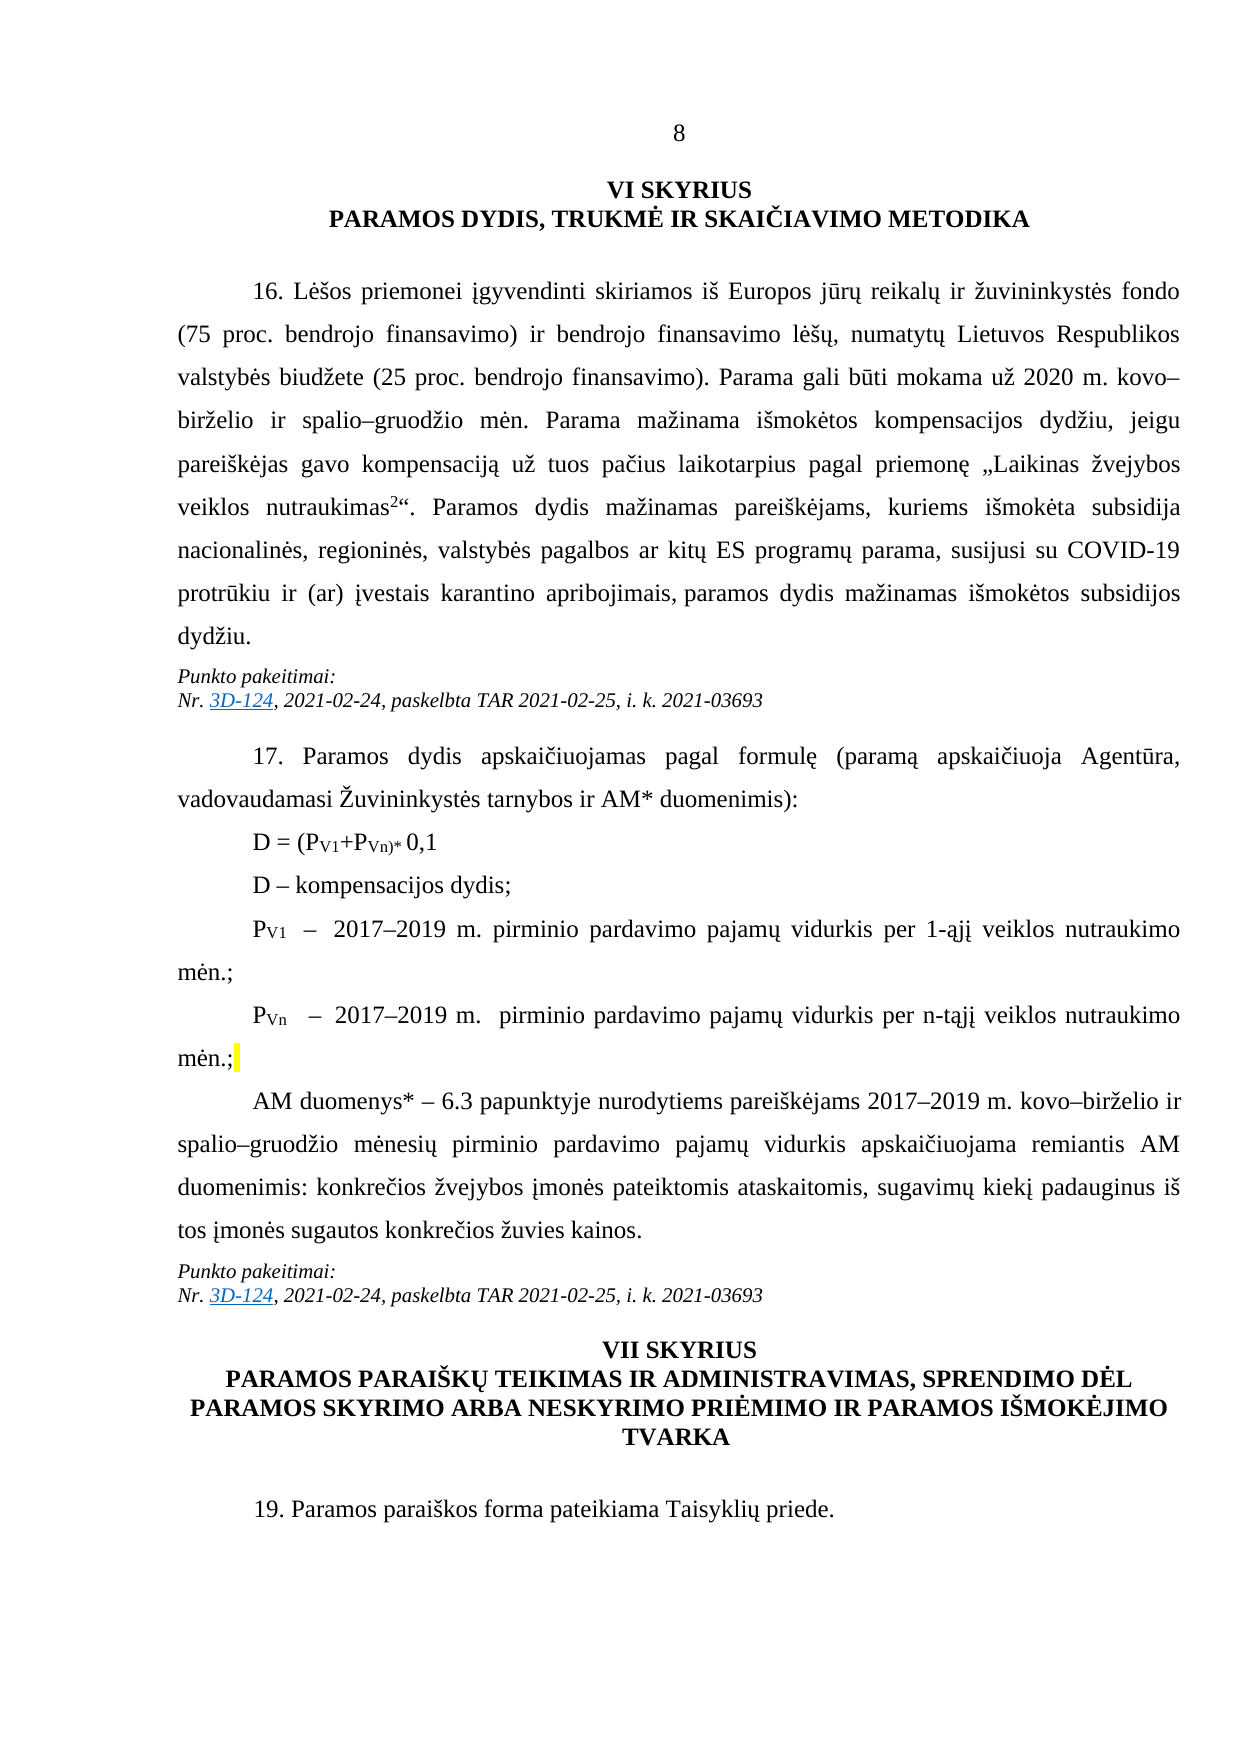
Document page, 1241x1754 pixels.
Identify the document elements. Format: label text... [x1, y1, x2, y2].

text PVn – 2017–2019 m. pirminio pardavimo pajamų vidurkis per n-tąjį veiklos nutraukimo mėn.; [177, 1000, 1181, 1072]
text PARAMOS PARAIŠKŲ TEIKIMAS IR ADMINISTRAVIMAS, SPRENDIMO DĖL PARAMOS SKYRIMO ARBA NESKYRIMO PRIĖMIMO IR PARAMOS IŠMOKĖJIMO TVARKA [177, 1364, 1181, 1451]
text AM duomenys* – 6.3 papunktyje nurodytiems pareiškėjams 2017–2019 m. kovo–birželio ir spalio–gruodžio mėnesių pirminio pardavimo pajamų vidurkis apskaičiuojama remiantis AM duomenimis: konkrečios žvejybos įmonės pateiktomis ataskaitomis, sugavimų kiekį padauginus iš tos įmonės sugautos konkrečios žuvies kainos. [177, 1086, 1181, 1244]
text VII SKYRIUS [177, 1336, 1181, 1364]
text Nr. 3D-124, 2021-02-24, paskelbta TAR 2021-02-25, i. k. 2021-03693 [177, 688, 1181, 712]
text 19. Paramos paraiškos forma pateikiama Taisyklių priede. [177, 1494, 1181, 1522]
text PARAMOS DYDIS, TRUKMĖ IR SKAIČIAVIMO METODIKA [177, 204, 1181, 233]
text D – kompensacijos dydis; [177, 871, 1181, 899]
text VI SKYRIUS [177, 176, 1181, 204]
text Punkto pakeitimai: [177, 664, 1181, 688]
text 16. Lėšos priemonei įgyvendinti skiriamos iš Europos jūrų reikalų ir žuvininkystės fondo (75 proc. bendrojo finansavimo) ir bendrojo finansavimo lėšų, numatytų Lietuvos Respublikos valstybės biudžete (25 proc. bendrojo finansavimo). Parama gali būti mokama už 2020 m. kovo– birželio ir spalio–gruodžio mėn. Parama mažinama išmokėtos kompensacijos dydžiu, jeigu pareiškėjas gavo kompensaciją už tuos pačius laikotarpius pagal priemonę „Laikinas žvejybos veiklos nutraukimas2“. Paramos dydis mažinamas pareiškėjams, kuriems išmokėta subsidija nacionalinės, regioninės, valstybės pagalbos ar kitų ES programų parama, susijusi su COVID-19 protrūkiu ir (ar) įvestais karantino apribojimais, paramos dydis mažinamas išmokėtos subsidijos dydžiu. [177, 276, 1181, 650]
text 17. Paramos dydis apskaičiuojamas pagal formulę (paramą apskaičiuoja Agentūra, vadovaudamasi Žuvininkystės tarnybos ir AM* duomenimis): [177, 741, 1181, 813]
text Punkto pakeitimai: [177, 1259, 1181, 1283]
text Nr. 3D-124, 2021-02-24, paskelbta TAR 2021-02-25, i. k. 2021-03693 [177, 1283, 1181, 1307]
text D = (PV1+PVn)* 0,1 [177, 827, 1181, 856]
text PV1 – 2017–2019 m. pirminio pardavimo pajamų vidurkis per 1-ąjį veiklos nutraukimo mėn.; [177, 914, 1181, 986]
